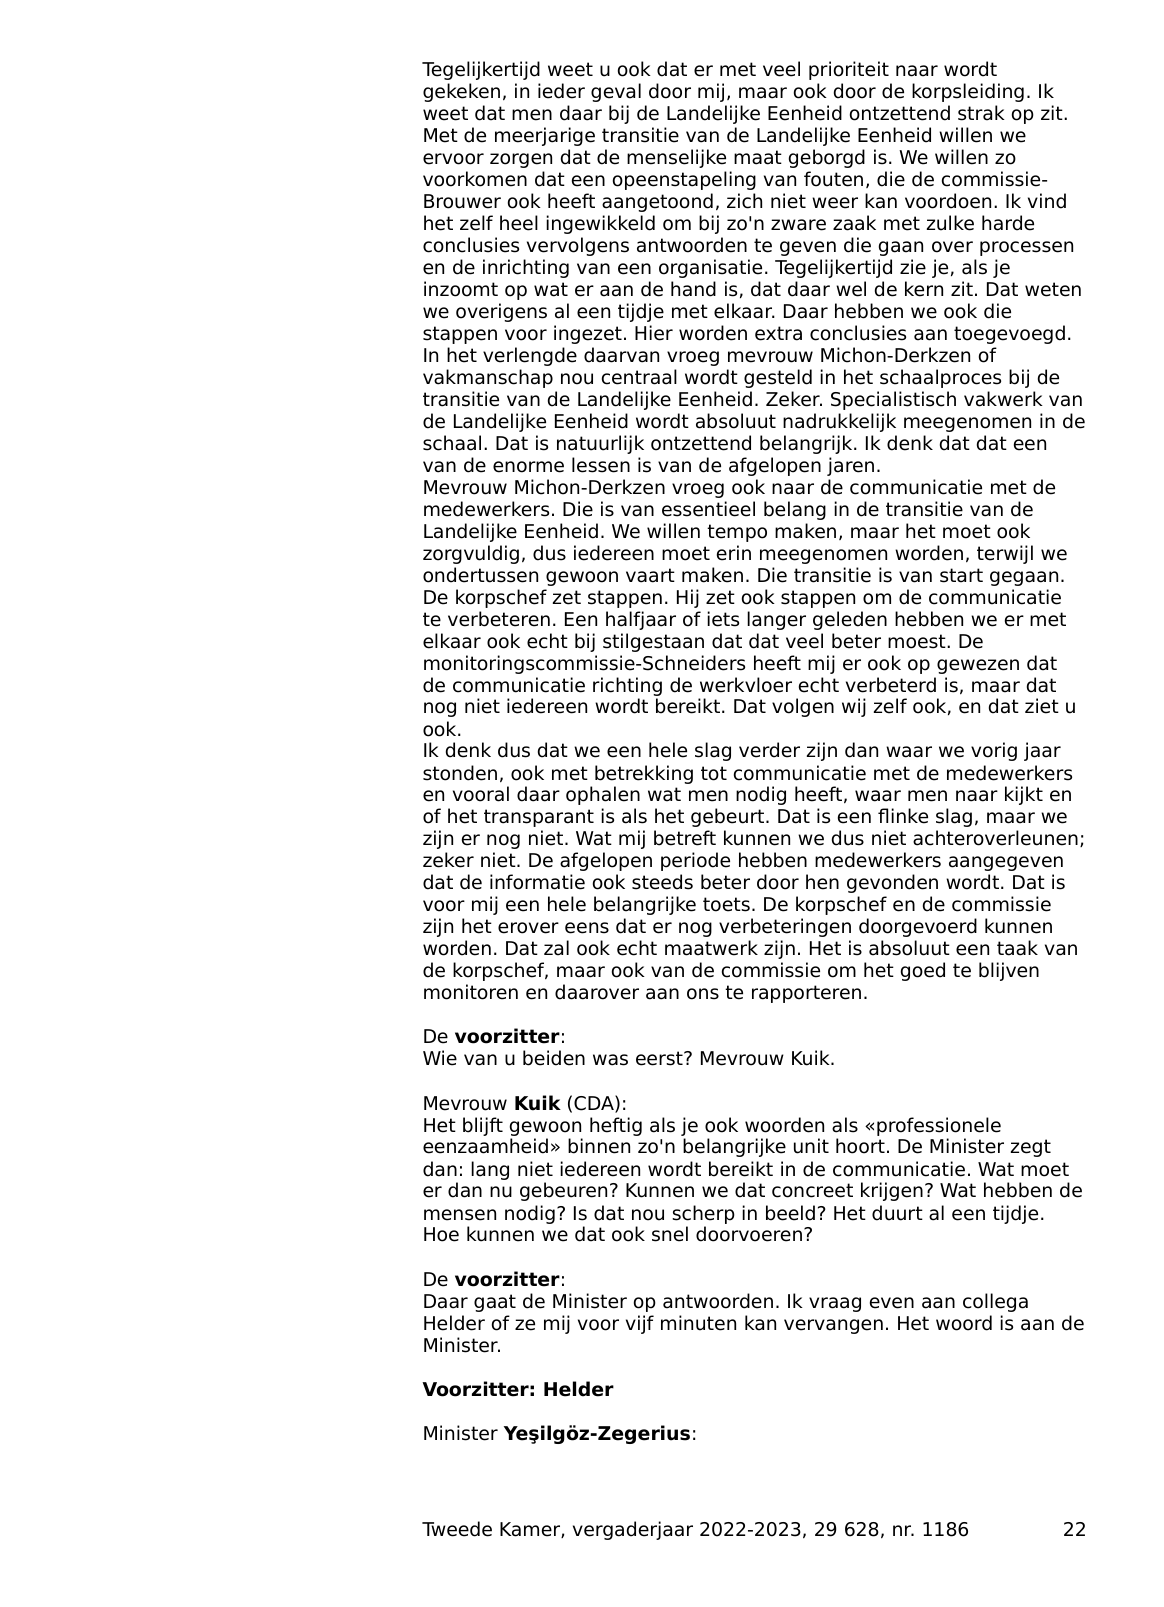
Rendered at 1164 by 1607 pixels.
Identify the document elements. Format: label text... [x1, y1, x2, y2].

text In het verlengde daarvan vroeg mevrouw Michon-Derkzen of vakmanschap nou centraal wordt gesteld in het schaalproces bij de transitie van de Landelijke Eenheid. Zeker. Specialistisch vakwerk van de Landelijke Eenheid wordt absoluut nadrukkelijk meegenomen in de schaal. Dat is natuurlijk ontzettend belangrijk. Ik denk dat dat een van de enorme lessen is van de afgelopen jaren. [422, 345, 1087, 477]
text Mevrouw Michon-Derkzen vroeg ook naar de communicatie met de medewerkers. Die is van essentieel belang in de transitie van de Landelijke Eenheid. We willen tempo maken, maar het moet ook zorgvuldig, dus iedereen moet erin meegenomen worden, terwijl we ondertussen gewoon vaart maken. Die transitie is van start gegaan. De korpschef zet stappen. Hij zet ook stappen om de communicatie te verbeteren. Een halfjaar of iets langer geleden hebben we er met elkaar ook echt bij stilgestaan dat dat veel beter moest. De monitoringscommissie-Schneiders heeft mij er ook op gewezen dat de communicatie richting de werkvloer echt verbeterd is, maar dat nog niet iedereen wordt bereikt. Dat volgen wij zelf ook, en dat ziet u ook. [422, 477, 1087, 740]
text Wie van u beiden was eerst? Mevrouw Kuik. [422, 1048, 1087, 1070]
text Met de meerjarige transitie van de Landelijke Eenheid willen we ervoor zorgen dat de menselijke maat geborgd is. We willen zo voorkomen dat een opeenstapeling van fouten, die de commissie-Brouwer ook heeft aangetoond, zich niet weer kan voordoen. Ik vind het zelf heel ingewikkeld om bij zo'n zware zaak met zulke harde conclusies vervolgens antwoorden te geven die gaan over processen en de inrichting van een organisatie. Tegelijkertijd zie je, als je inzoomt op wat er aan de hand is, dat daar wel de kern zit. Dat weten we overigens al een tijdje met elkaar. Daar hebben we ook die stappen voor ingezet. Hier worden extra conclusies aan toegevoegd. [422, 125, 1087, 345]
text De voorzitter: [422, 1026, 1087, 1048]
text De voorzitter: [422, 1268, 1087, 1291]
text Mevrouw Kuik (CDA): [422, 1092, 1087, 1114]
text Minister Yeşilgöz-Zegerius: [422, 1423, 1087, 1445]
text Tegelijkertijd weet u ook dat er met veel prioriteit naar wordt gekeken, in ieder geval door mij, maar ook door de korpsleiding. Ik weet dat men daar bij de Landelijke Eenheid ontzettend strak op zit. [422, 59, 1087, 125]
text Ik denk dus dat we een hele slag verder zijn dan waar we vorig jaar stonden, ook met betrekking tot communicatie met de medewerkers en vooral daar ophalen wat men nodig heeft, waar men naar kijkt en of het transparant is als het gebeurt. Dat is een flinke slag, maar we zijn er nog niet. Wat mij betreft kunnen we dus niet achteroverleunen; zeker niet. De afgelopen periode hebben medewerkers aangegeven dat de informatie ook steeds beter door hen gevonden wordt. Dat is voor mij een hele belangrijke toets. De korpschef en de commissie zijn het erover eens dat er nog verbeteringen doorgevoerd kunnen worden. Dat zal ook echt maatwerk zijn. Het is absoluut een taak van de korpschef, maar ook van de commissie om het goed te blijven monitoren en daarover aan ons te rapporteren. [422, 740, 1087, 1004]
text Het blijft gewoon heftig als je ook woorden als «professionele eenzaamheid» binnen zo'n belangrijke unit hoort. De Minister zegt dan: lang niet iedereen wordt bereikt in de communicatie. Wat moet er dan nu gebeuren? Kunnen we dat concreet krijgen? Wat hebben de mensen nodig? Is dat nou scherp in beeld? Het duurt al een tijdje. Hoe kunnen we dat ook snel doorvoeren? [422, 1114, 1087, 1246]
subtitle Voorzitter: Helder [422, 1379, 1087, 1401]
text Daar gaat de Minister op antwoorden. Ik vraag even aan collega Helder of ze mij voor vijf minuten kan vervangen. Het woord is aan de Minister. [422, 1291, 1087, 1356]
